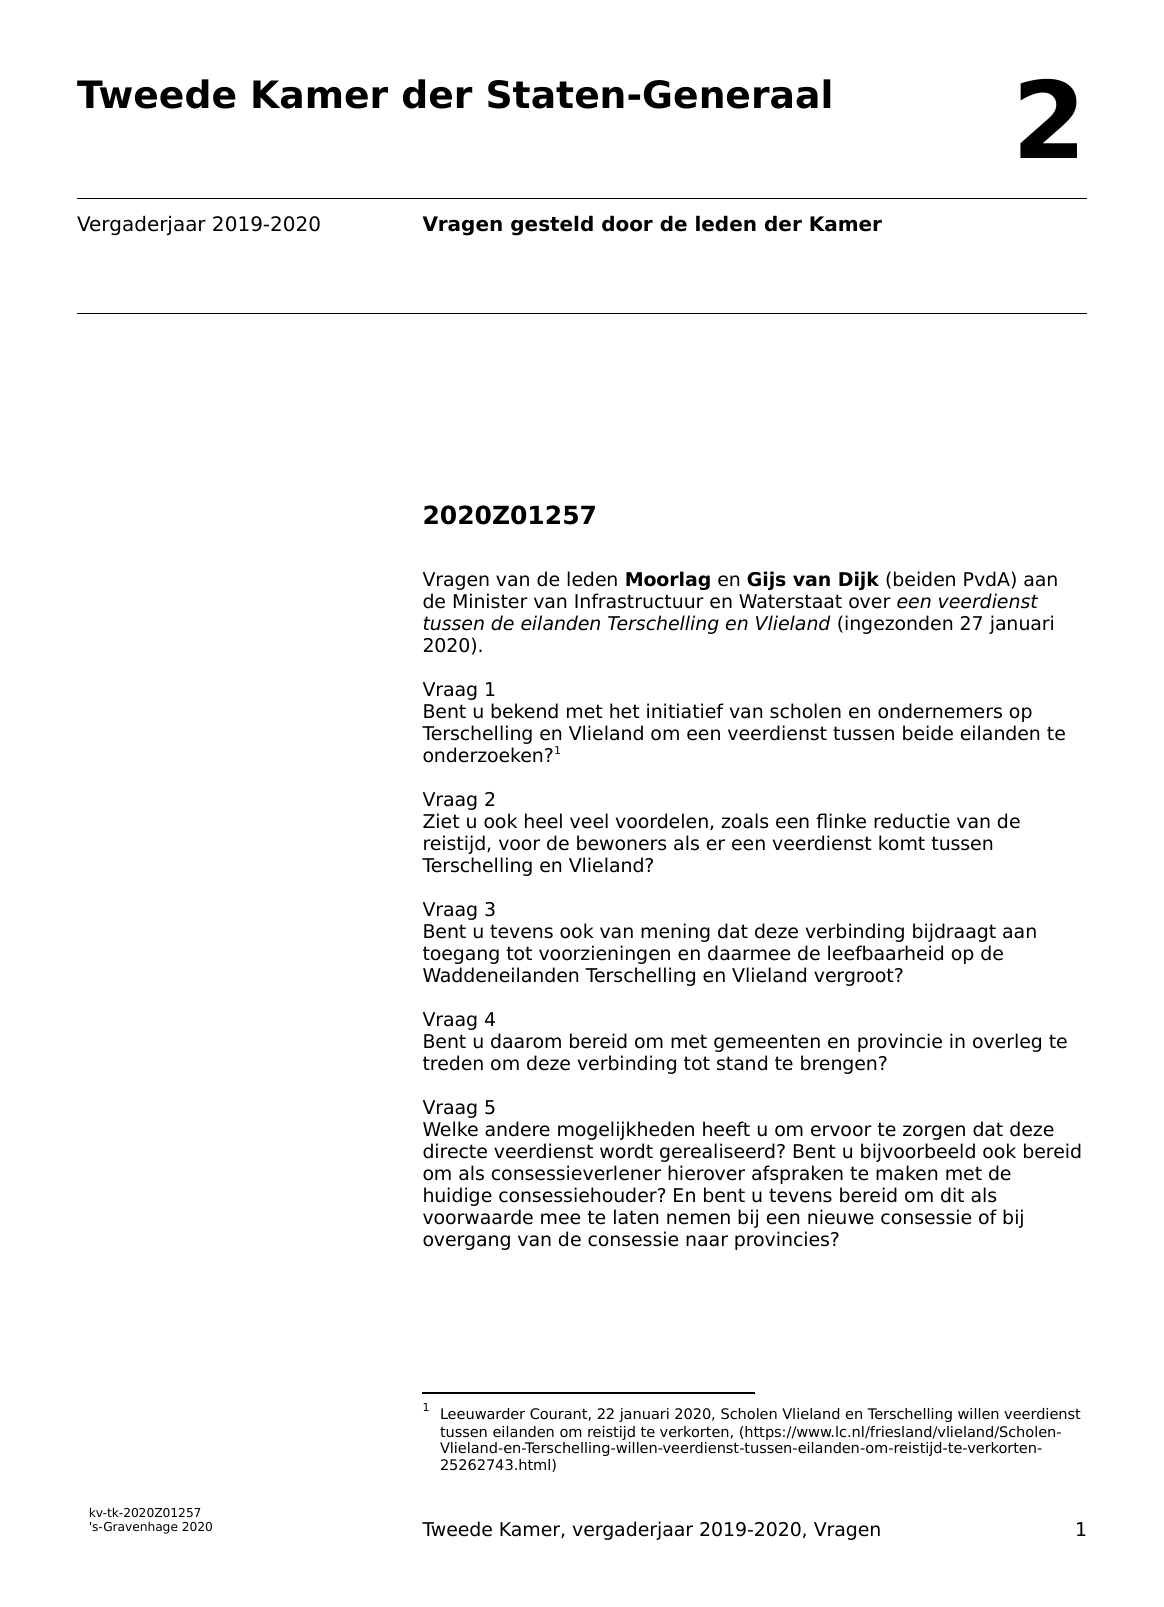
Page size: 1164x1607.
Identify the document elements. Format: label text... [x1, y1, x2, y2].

text Bent u daarom bereid om met gemeenten en provincie in overleg te treden om deze verbinding tot stand te brengen? [422, 1031, 1087, 1075]
text kv-tk-2020Z01257 [88, 1506, 323, 1520]
text 2020Z01257 [422, 501, 1087, 531]
table_header 2 [886, 59, 1087, 198]
text Welke andere mogelijkheden heeft u om ervoor te zorgen dat deze directe veerdienst wordt gerealiseerd? Bent u bijvoorbeeld ook bereid om als consessieverlener hierover afspraken te maken met de huidige consessiehouder? En bent u tevens bereid om dit als voorwaarde mee te laten nemen bij een nieuwe consessie of bij overgang van de consessie naar provincies? [422, 1119, 1087, 1251]
table_cell Vragen gesteld door de leden der Kamer [422, 199, 1087, 313]
text 's-Gravenhage 2020 [88, 1520, 323, 1534]
table_header Tweede Kamer der Staten-Generaal [77, 59, 886, 198]
text Leeuwarder Courant, 22 januari 2020, Scholen Vlieland en Terschelling willen veerdienst tussen eilanden om reistijd te verkorten, (https://www.lc.nl/friesland/vlieland/Scholen-Vlieland-en-Terschelling-willen-veerdienst-tussen-eilanden-om-reistijd-te-verkorten-25262743.html) [422, 1402, 1087, 1474]
text Vraag 2 [422, 789, 1087, 811]
text Vraag 5 [422, 1097, 1087, 1119]
text Bent u tevens ook van mening dat deze verbinding bijdraagt aan toegang tot voorzieningen en daarmee de leefbaarheid op de Waddeneilanden Terschelling en Vlieland vergroot? [422, 921, 1087, 987]
text Vraag 4 [422, 1009, 1087, 1031]
text Vragen van de leden Moorlag en Gijs van Dijk (beiden PvdA) aan de Minister van Infrastructuur en Waterstaat over een veerdienst tussen de eilanden Terschelling en Vlieland (ingezonden 27 januari 2020). [422, 569, 1087, 657]
text Ziet u ook heel veel voordelen, zoals een flinke reductie van de reistijd, voor de bewoners als er een veerdienst komt tussen Terschelling en Vlieland? [422, 811, 1087, 877]
text Bent u bekend met het initiatief van scholen en ondernemers op Terschelling en Vlieland om een veerdienst tussen beide eilanden te onderzoeken? [422, 701, 1087, 767]
table_cell Vergaderjaar 2019-2020 [77, 199, 422, 313]
text Vraag 1 [422, 679, 1087, 701]
text Vraag 3 [422, 899, 1087, 921]
